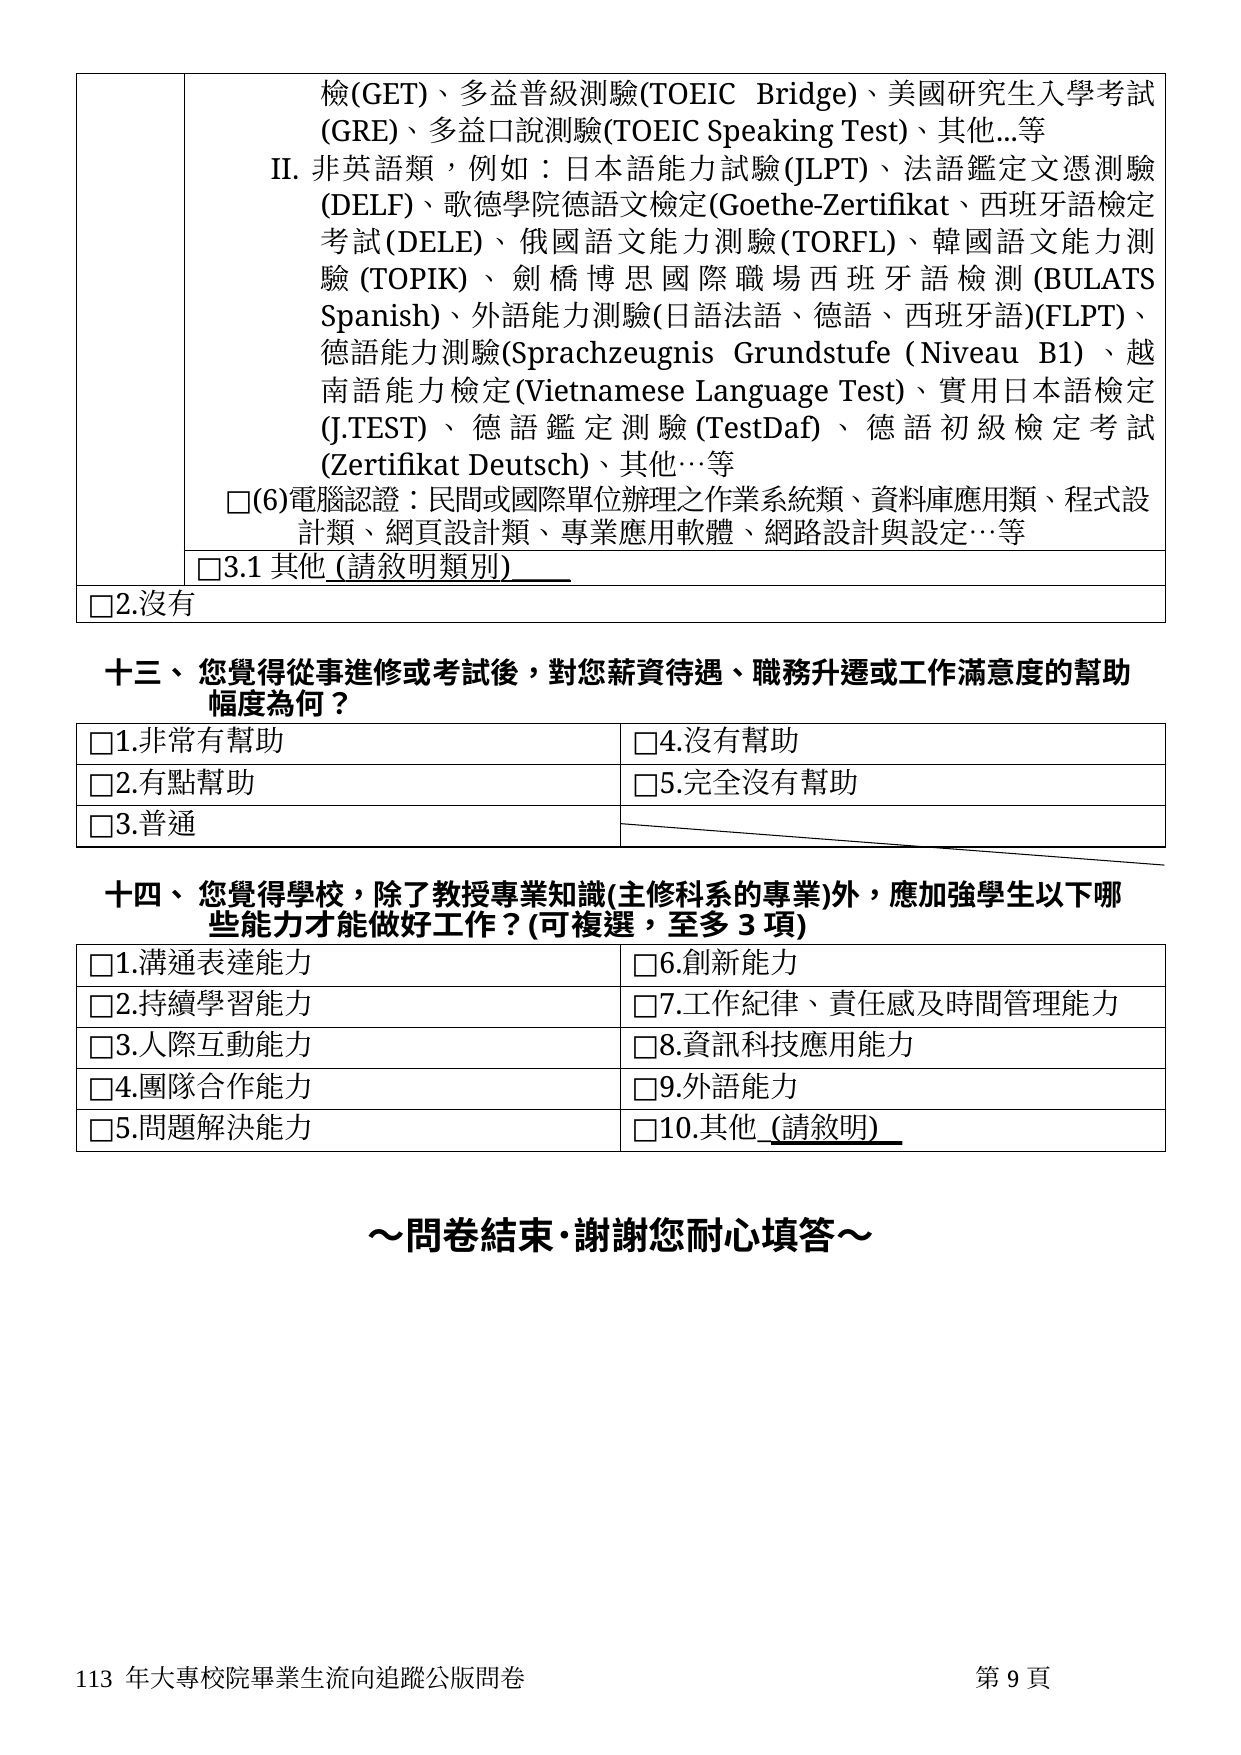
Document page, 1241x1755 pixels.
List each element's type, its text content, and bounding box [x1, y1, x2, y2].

table_header □4.沒有幫助 [621, 724, 1165, 764]
text 十四、 您覺得學校，除了教授專業知識(主修科系的專業)外，應加強學生以下哪些能力才能做好工作？(可複選，至多 3 項) [104, 879, 1143, 944]
table_header [77, 74, 184, 585]
table_cell [621, 806, 1165, 846]
table_cell □3.1 其他 (請敘明類別)＿＿ [185, 551, 1165, 585]
table_header □1.非常有幫助 [77, 724, 620, 764]
text 十三、 您覺得從事進修或考試後，對您薪資待遇、職務升遷或工作滿意度的幫助幅度為何？ [104, 658, 1143, 722]
table_cell □5.完全沒有幫助 [621, 765, 1165, 805]
table_header □6.創新能力 [621, 945, 1165, 986]
table_cell □9.外語能力 [621, 1069, 1165, 1109]
table_cell □3.普通 [77, 806, 620, 846]
table_cell □10.其他_(請敘明) [621, 1110, 1165, 1151]
table_cell □2.有點幫助 [77, 765, 620, 805]
table_cell □4.團隊合作能力 [77, 1069, 620, 1109]
table_cell □3.人際互動能力 [77, 1028, 620, 1068]
table_cell [621, 825, 893, 846]
table_header □1.溝通表達能力 [77, 945, 620, 986]
table_cell □8.資訊科技應用能力 [621, 1028, 1165, 1068]
table_header 檢(GET)、多益普級測驗(TOEIC Bridge)、美國研究生入學考試(GRE)、多益口說測驗(TOEIC Speaking Test)、其他...等 II. 非英語類，例如：日本語能力試驗(JLPT)、法語鑑定文憑測驗(DELF)、歌德學院德語文檢定(Goethe-Zertifikat、西班牙語檢定考試(DELE)、俄國語文能力測驗(TORFL)、韓國語文能力測驗(TOPIK)、劍橋博思國際職場西班牙語檢測(BULATS Spanish)、外語能力測驗(日語法語、德語、西班牙語)(FLPT)、德語能力測驗(Sprachzeugnis Grundstufe (Niveau B1) 、越南語能力檢定(Vietnamese Language Test)、實用日本語檢定(J.TEST)、德語鑑定測驗(TestDaf)、德語初級檢定考試(Zertifikat Deutsch)、其他…等 □(6)電腦認證：民間或國際單位辦理之作業系統類、資料庫應用類、程式設計類、網頁設計類、專業應用軟體、網路設計與設定…等 [185, 74, 1165, 550]
subtitle ～問卷結束˙謝謝您耐心填答～ [285, 1206, 956, 1261]
table_cell □5.問題解決能力 [77, 1110, 620, 1151]
table_cell □2.沒有 [77, 586, 1165, 622]
table_cell □2.持續學習能力 [77, 987, 620, 1027]
table_cell □7.工作紀律、責任感及時間管理能力 [621, 987, 1165, 1027]
